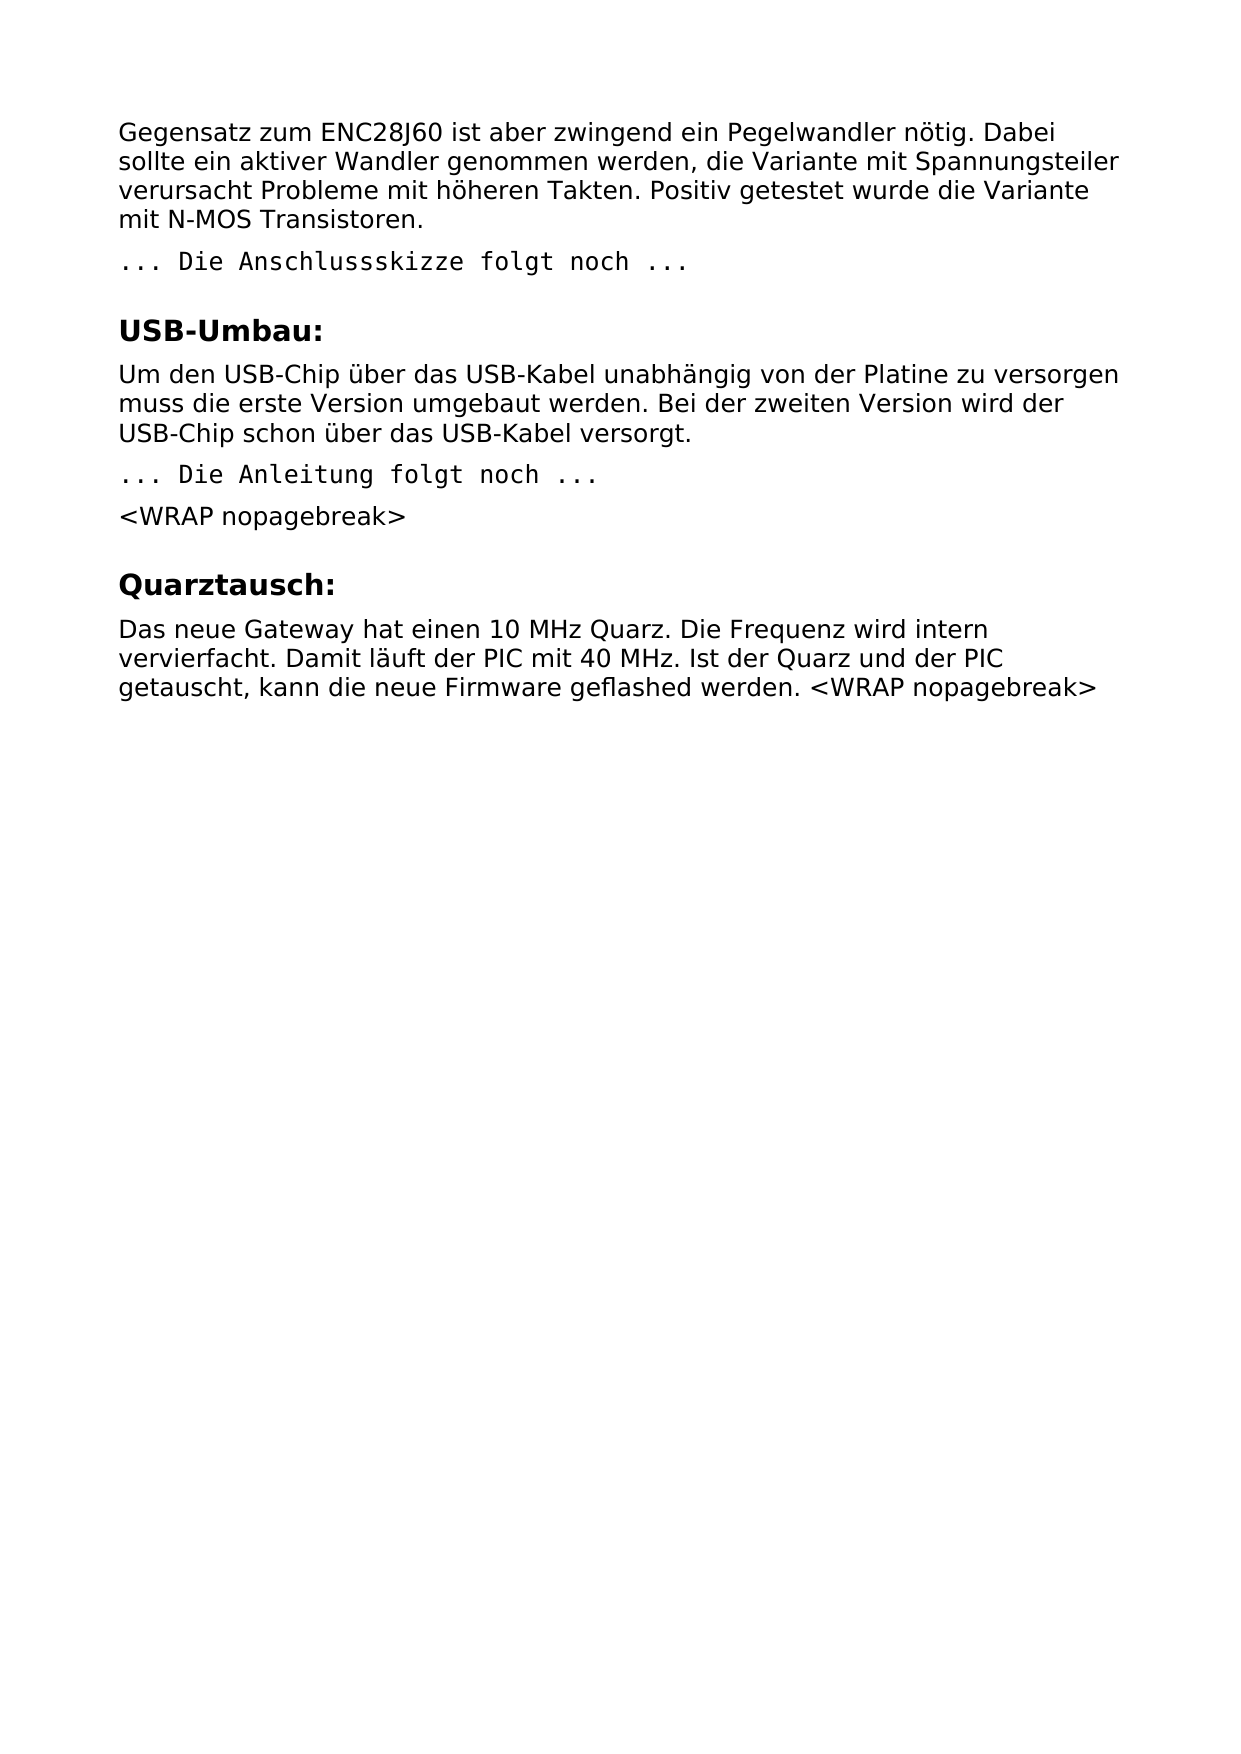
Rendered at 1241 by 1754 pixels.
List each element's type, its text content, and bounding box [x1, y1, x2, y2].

text <WRAP nopagebreak> [118, 502, 1122, 531]
text Das neue Gateway hat einen 10 MHz Quarz. Die Frequenz wird intern vervierfacht. Damit läuft der PIC mit 40 MHz. Ist der Quarz und der PIC getauscht, kann die neue Firmware geflashed werden. <WRAP nopagebreak> [118, 615, 1122, 703]
text Um den USB-Chip über das USB-Kabel unabhängig von der Platine zu versorgen muss die erste Version umgebaut werden. Bei der zweiten Version wird der USB-Chip schon über das USB-Kabel versorgt. [118, 360, 1122, 448]
subtitle USB-Umbau: [118, 314, 1122, 348]
subtitle Quarztausch: [118, 569, 1122, 603]
text ... Die Anschlussskizze folgt noch ... [118, 247, 1122, 276]
text ... Die Anleitung folgt noch ... [118, 460, 1122, 489]
text Gegensatz zum ENC28J60 ist aber zwingend ein Pegelwandler nötig. Dabei sollte ein aktiver Wandler genommen werden, die Variante mit Spannungsteiler verursacht Probleme mit höheren Takten. Positiv getestet wurde die Variante mit N-MOS Transistoren. [118, 118, 1122, 235]
